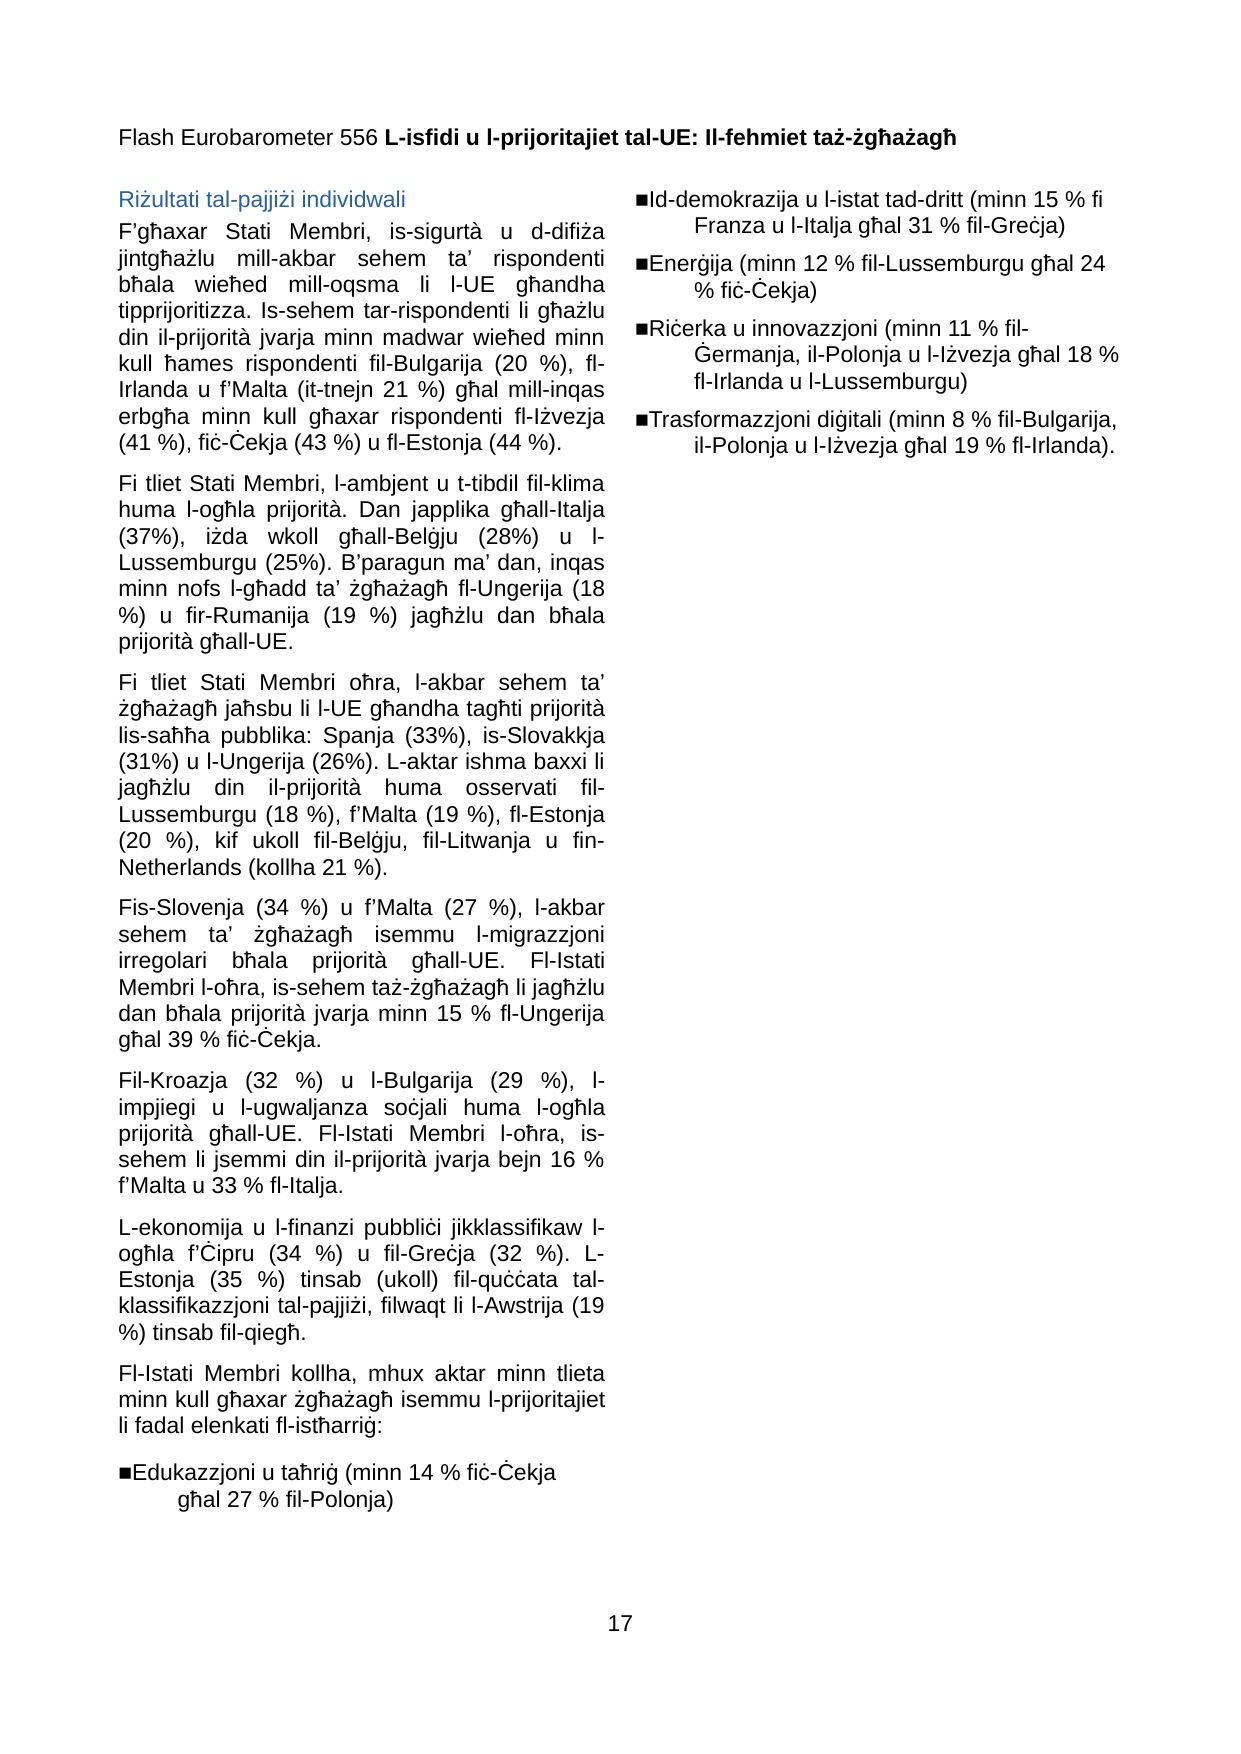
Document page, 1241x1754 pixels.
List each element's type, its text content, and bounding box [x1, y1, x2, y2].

text ■Riċerka u innovazzjoni (minn 11 % fil-Ġermanja, il-Polonja u l-Iżvezja għal 18 % fl-Irlanda u l-Lussemburgu) [635, 315, 1122, 394]
text Fil-Kroazja (32 %) u l-Bulgarija (29 %), l-impjiegi u l-ugwaljanza soċjali huma l-ogħla prijorità għall-UE. Fl-Istati Membri l-oħra, is-sehem li jsemmi din il-prijorità jvarja bejn 16 % f’Malta u 33 % fl-Italja. [118, 1067, 605, 1199]
text ■Id-demokrazija u l-istat tad-dritt (minn 15 % fi Franza u l-Italja għal 31 % fil-Greċja) [635, 186, 1122, 238]
text Fi tliet Stati Membri oħra, l-akbar sehem ta’ żgħażagħ jaħsbu li l-UE għandha tagħti prijorità lis-saħħa pubblika: Spanja (33%), is-Slovakkja (31%) u l-Ungerija (26%). L-aktar ishma baxxi li jagħżlu din il-prijorità huma osservati fil-Lussemburgu (18 %), f’Malta (19 %), fl-Estonja (20 %), kif ukoll fil-Belġju, fil-Litwanja u fin-Netherlands (kollha 21 %). [118, 669, 605, 880]
text ■Edukazzjoni u taħriġ (minn 14 % fiċ-Ċekja għal 27 % fil-Polonja) [118, 1459, 605, 1512]
text F’għaxar Stati Membri, is-sigurtà u d-difiża jintgħażlu mill-akbar sehem ta’ rispondenti bħala wieħed mill-oqsma li l-UE għandha tipprijoritizza. Is-sehem tar-rispondenti li għażlu din il-prijorità jvarja minn madwar wieħed minn kull ħames rispondenti fil-Bulgarija (20 %), fl-Irlanda u f’Malta (it-tnejn 21 %) għal mill-inqas erbgħa minn kull għaxar rispondenti fl-Iżvezja (41 %), fiċ-Ċekja (43 %) u fl-Estonja (44 %). [118, 218, 605, 455]
text L-ekonomija u l-finanzi pubbliċi jikklassifikaw l-ogħla f’Ċipru (34 %) u fil-Greċja (32 %). L-Estonja (35 %) tinsab (ukoll) fil-quċċata tal-klassifikazzjoni tal-pajjiżi, filwaqt li l-Awstrija (19 %) tinsab fil-qiegħ. [118, 1213, 605, 1345]
text ■Enerġija (minn 12 % fil-Lussemburgu għal 24 % fiċ-Ċekja) [635, 250, 1122, 303]
text Fi tliet Stati Membri, l-ambjent u t-tibdil fil-klima huma l-ogħla prijorità. Dan japplika għall-Italja (37%), iżda wkoll għall-Belġju (28%) u l-Lussemburgu (25%). B’paragun ma’ dan, inqas minn nofs l-għadd ta’ żgħażagħ fl-Ungerija (18 %) u fir-Rumanija (19 %) jagħżlu dan bħala prijorità għall-UE. [118, 470, 605, 654]
text ■Trasformazzjoni diġitali (minn 8 % fil-Bulgarija, il-Polonja u l-Iżvezja għal 19 % fl-Irlanda). [635, 406, 1122, 459]
text Riżultati tal-pajjiżi individwali [118, 186, 605, 212]
text Fl-Istati Membri kollha, mhux aktar minn tlieta minn kull għaxar żgħażagħ isemmu l-prijoritajiet li fadal elenkati fl-istħarriġ: [118, 1360, 605, 1439]
text Fis-Slovenja (34 %) u f’Malta (27 %), l-akbar sehem ta’ żgħażagħ isemmu l-migrazzjoni irregolari bħala prijorità għall-UE. Fl-Istati Membri l-oħra, is-sehem taż-żgħażagħ li jagħżlu dan bħala prijorità jvarja minn 15 % fl-Ungerija għal 39 % fiċ-Ċekja. [118, 894, 605, 1052]
